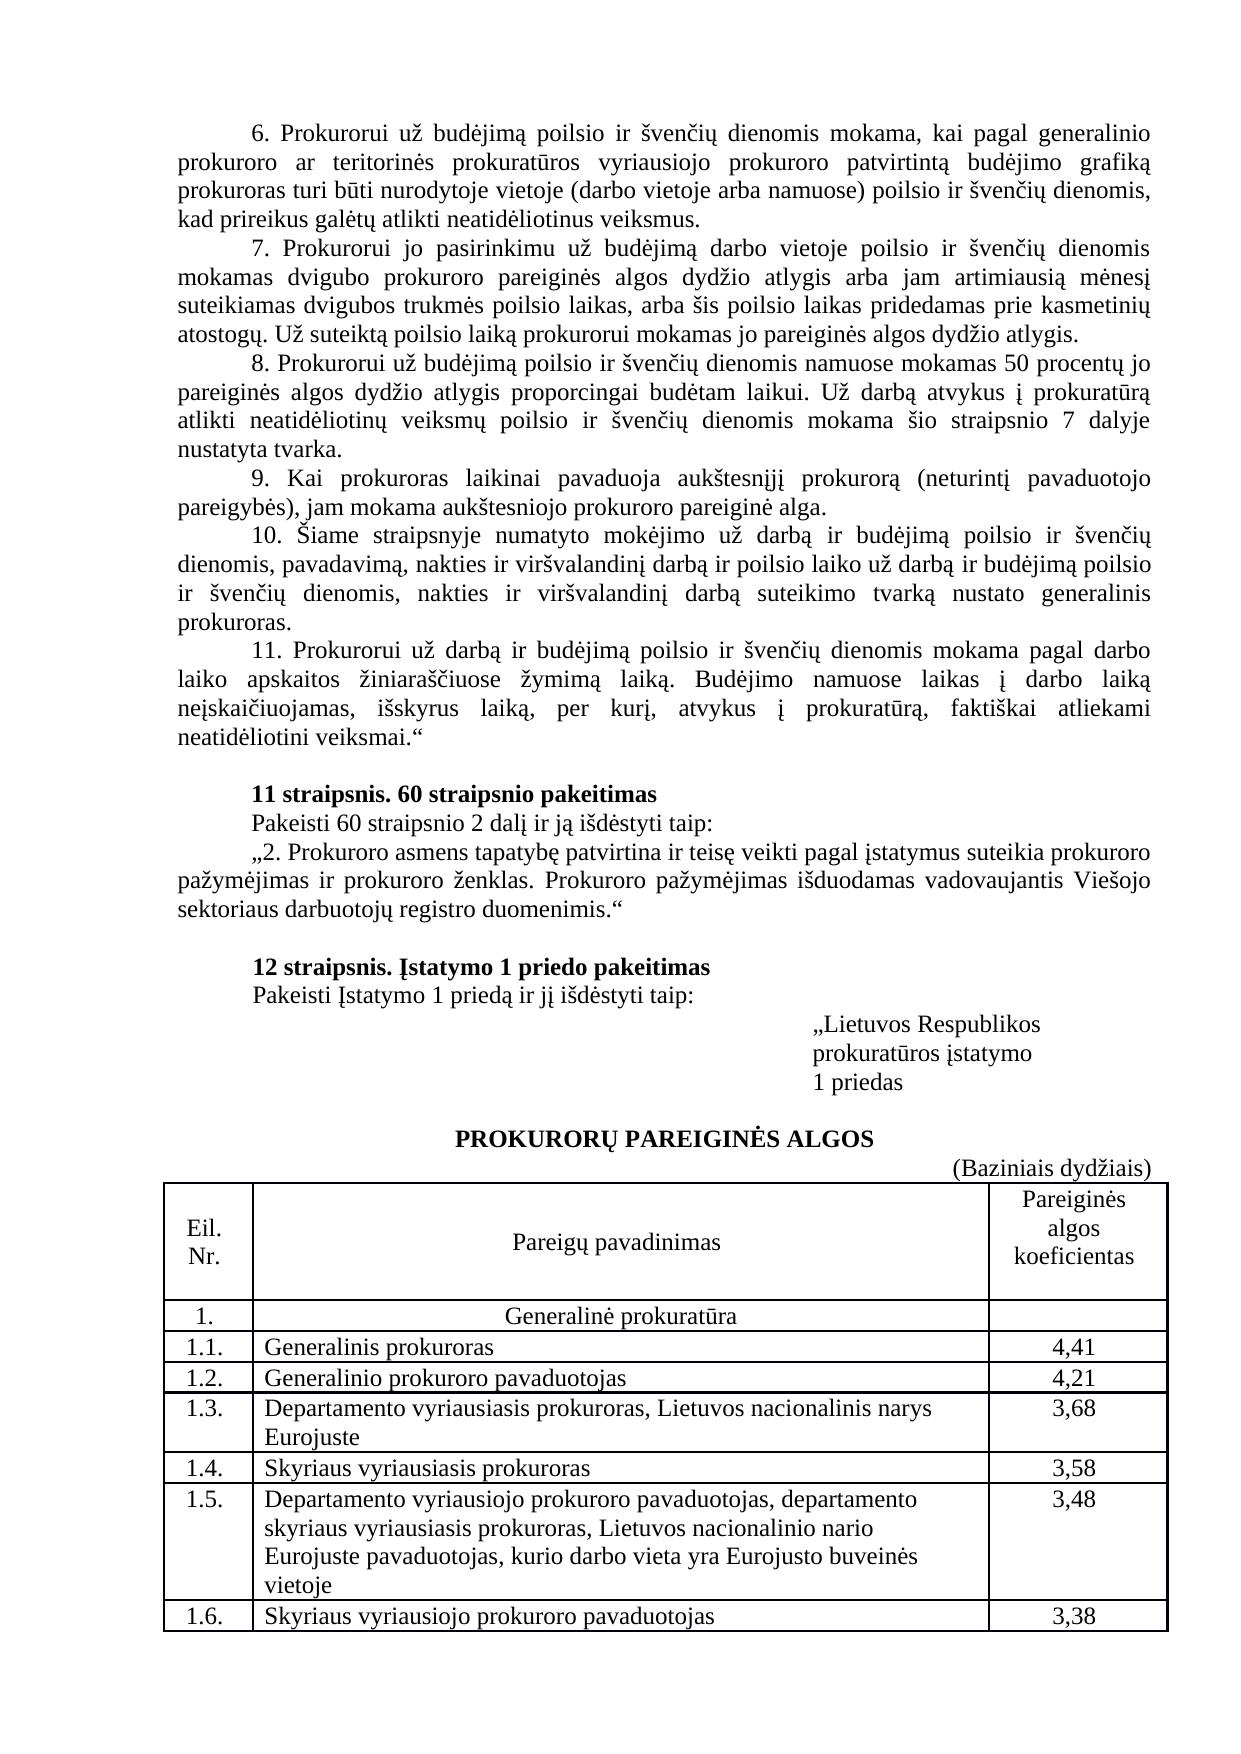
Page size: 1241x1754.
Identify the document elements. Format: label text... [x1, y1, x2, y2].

table_cell 1.3. [165, 1394, 252, 1451]
table_cell Generalinė prokuratūra [254, 1301, 988, 1330]
text 8. Prokurorui už budėjimą poilsio ir švenčių dienomis namuose mokamas 50 procentų jo pareiginės algos dydžio atlygis proporcingai budėtam laikui. Už darbą atvykus į prokuratūrą atlikti neatidėliotinų veiksmų poilsio ir švenčių dienomis mokama šio straipsnio 7 dalyje nustatyta tvarka. [177, 348, 1152, 463]
text 6. Prokurorui už budėjimą poilsio ir švenčių dienomis mokama, kai pagal generalinio prokuroro ar teritorinės prokuratūros vyriausiojo prokuroro patvirtintą budėjimo grafiką prokuroras turi būti nurodytoje vietoje (darbo vietoje arba namuose) poilsio ir švenčių dienomis, kad prireikus galėtų atlikti neatidėliotinus veiksmus. [177, 118, 1152, 233]
table_header Pareiginės algos koeficientas [990, 1184, 1166, 1299]
table_cell Skyriaus vyriausiojo prokuroro pavaduotojas [254, 1601, 988, 1630]
table_cell 3,58 [990, 1453, 1166, 1482]
table_cell Skyriaus vyriausiasis prokuroras [254, 1453, 988, 1482]
table_cell 4,21 [990, 1363, 1166, 1391]
table_cell 1.5. [165, 1484, 252, 1599]
table_cell 1.4. [165, 1453, 252, 1482]
table_cell Generalinis prokuroras [254, 1332, 988, 1361]
text prokuratūros įstatymo [709, 1038, 1152, 1067]
text 10. Šiame straipsnyje numatyto mokėjimo už darbą ir budėjimą poilsio ir švenčių dienomis, pavadavimą, nakties ir viršvalandinį darbą ir poilsio laiko už darbą ir budėjimą poilsio ir švenčių dienomis, nakties ir viršvalandinį darbą suteikimo tvarką nustato generalinis prokuroras. [177, 521, 1152, 636]
table_cell Departamento vyriausiasis prokuroras, Lietuvos nacionalinis narys Eurojuste [254, 1394, 988, 1451]
text PROKURORŲ PAREIGINĖS ALGOS [177, 1124, 1152, 1153]
text „Lietuvos Respublikos [709, 1009, 1152, 1038]
text Pakeisti 60 straipsnio 2 dalį ir ją išdėstyti taip: [177, 808, 1152, 837]
text 7. Prokurorui jo pasirinkimu už budėjimą darbo vietoje poilsio ir švenčių dienomis mokamas dvigubo prokuroro pareiginės algos dydžio atlygis arba jam artimiausią mėnesį suteikiamas dvigubos trukmės poilsio laikas, arba šis poilsio laikas pridedamas prie kasmetinių atostogų. Už suteiktą poilsio laiką prokurorui mokamas jo pareiginės algos dydžio atlygis. [177, 233, 1152, 348]
table_cell [990, 1301, 1166, 1330]
text (Baziniais dydžiais) [177, 1153, 1152, 1182]
text 9. Kai prokuroras laikinai pavaduoja aukštesnįjį prokurorą (neturintį pavaduotojo pareigybės), jam mokama aukštesniojo prokuroro pareiginė alga. [177, 463, 1152, 521]
table_cell 1.2. [165, 1363, 252, 1391]
text 11 straipsnis. 60 straipsnio pakeitimas [177, 779, 1152, 808]
text 1 priedas [177, 1067, 1152, 1096]
text Pakeisti Įstatymo 1 priedą ir jį išdėstyti taip: [177, 981, 1152, 1009]
text 12 straipsnis. Įstatymo 1 priedo pakeitimas [177, 952, 1152, 981]
table_cell 3,68 [990, 1394, 1166, 1451]
table_cell 1. [165, 1301, 252, 1330]
table_cell Departamento vyriausiojo prokuroro pavaduotojas, departamento skyriaus vyriausiasis prokuroras, Lietuvos nacionalinio nario Eurojuste pavaduotojas, kurio darbo vieta yra Eurojusto buveinės vietoje [254, 1484, 988, 1599]
table_cell 3,48 [990, 1484, 1166, 1599]
table_header Eil. Nr. [165, 1184, 252, 1299]
text 11. Prokurorui už darbą ir budėjimą poilsio ir švenčių dienomis mokama pagal darbo laiko apskaitos žiniaraščiuose žymimą laiką. Budėjimo namuose laikas į darbo laiką neįskaičiuojamas, išskyrus laiką, per kurį, atvykus į prokuratūrą, faktiškai atliekami neatidėliotini veiksmai.“ [177, 636, 1152, 751]
table_cell 1.6. [165, 1601, 252, 1630]
table_cell 3,38 [990, 1601, 1166, 1630]
text „2. Prokuroro asmens tapatybę patvirtina ir teisę veikti pagal įstatymus suteikia prokuroro pažymėjimas ir prokuroro ženklas. Prokuroro pažymėjimas išduodamas vadovaujantis Viešojo sektoriaus darbuotojų registro duomenimis.“ [177, 837, 1152, 923]
table_header Pareigų pavadinimas [254, 1184, 988, 1299]
table_cell 1.1. [165, 1332, 252, 1361]
table_cell 4,41 [990, 1332, 1166, 1361]
table_cell Generalinio prokuroro pavaduotojas [254, 1363, 988, 1391]
